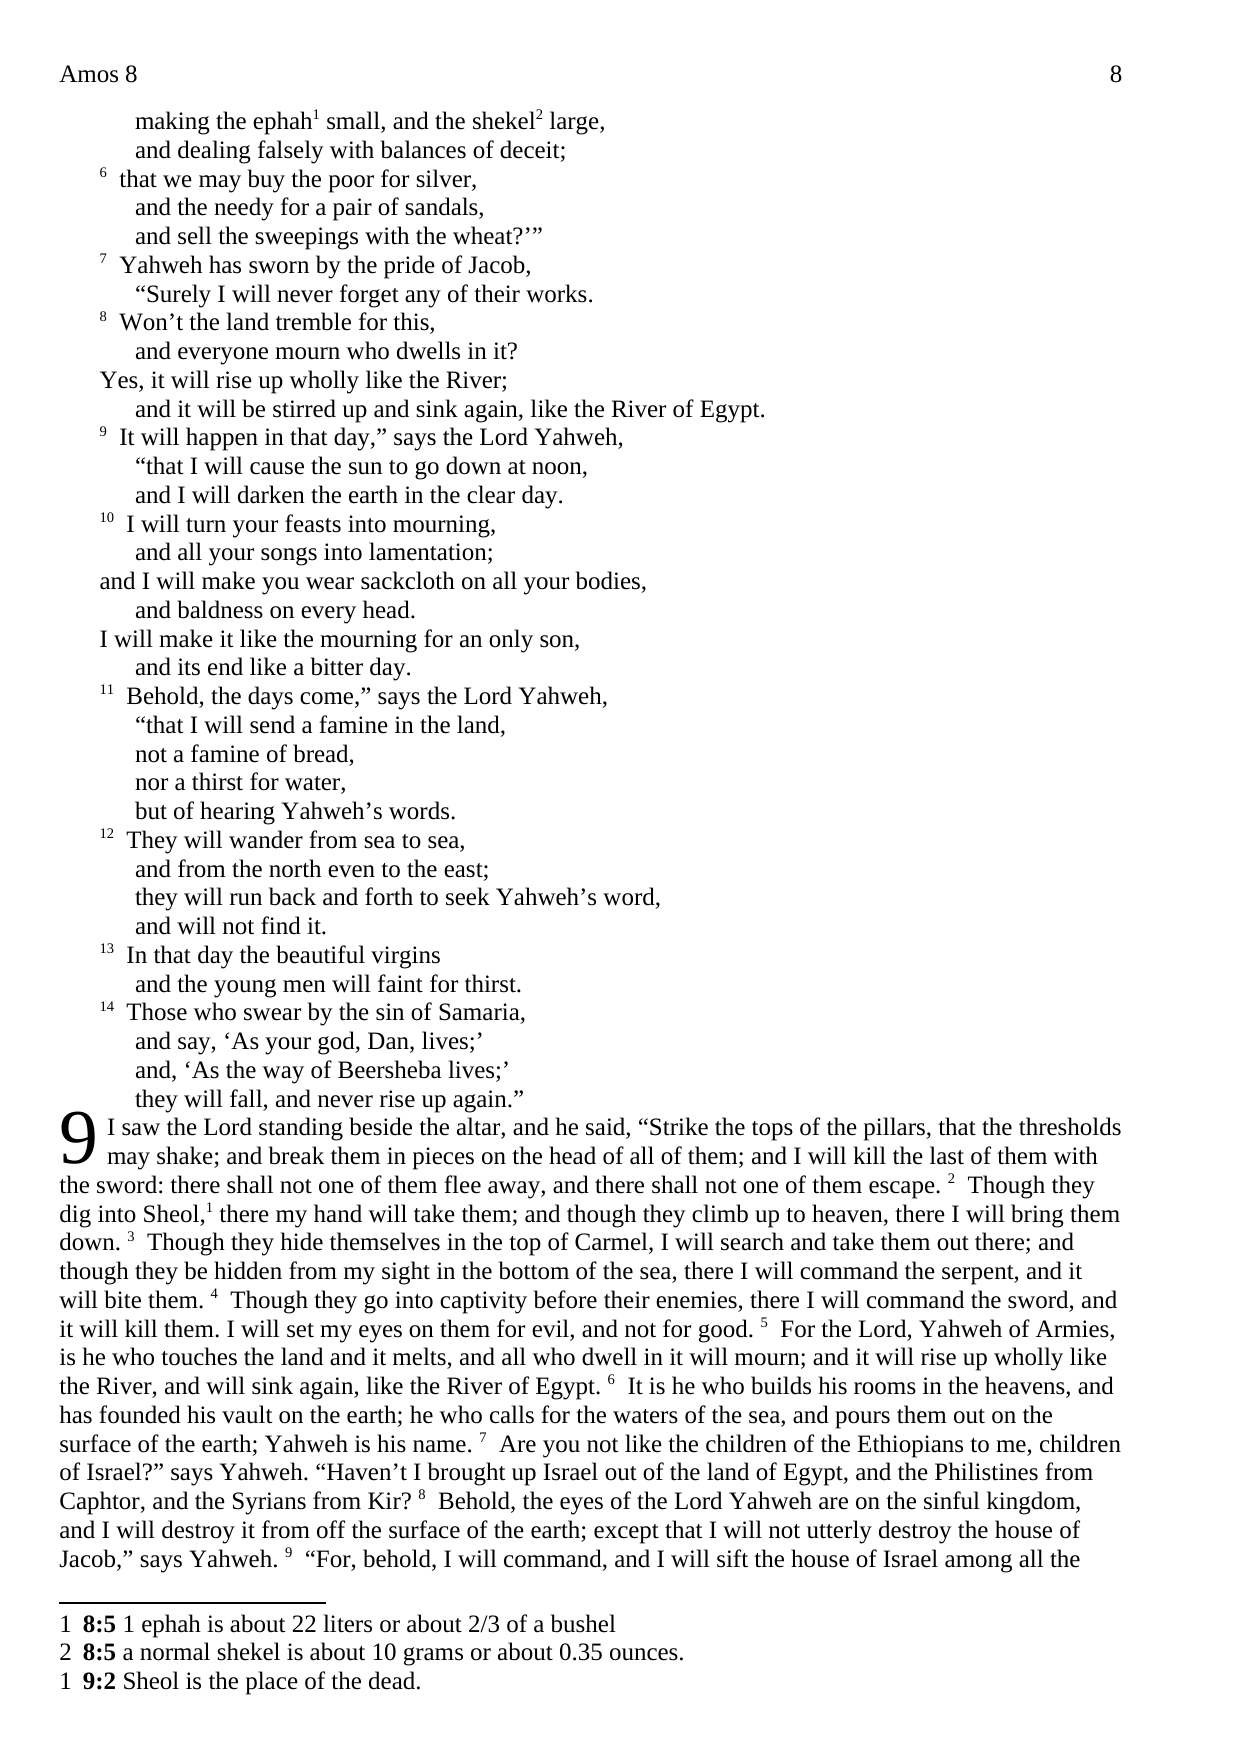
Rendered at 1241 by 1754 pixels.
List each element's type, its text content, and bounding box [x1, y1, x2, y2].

text and dealing falsely with balances of deceit; [135, 135, 1122, 164]
text and all your songs into lamentation; [135, 537, 1122, 566]
text 7 Yahweh has sworn by the pride of Jacob, [99, 250, 1122, 279]
text and the young men will faint for thirst. [135, 969, 1122, 997]
text they will run back and forth to seek Yahweh’s word, [135, 882, 1122, 911]
text and from the north even to the east; [135, 854, 1122, 882]
text 8:5 1 ephah is about 22 liters or about 2/3 of a bushel [59, 1609, 1122, 1637]
text and its end like a bitter day. [135, 652, 1122, 681]
text 9I saw the Lord standing beside the altar, and he said, “Strike the tops of the pillars, that the thresholds may shake; and break them in pieces on the head of all of them; and I will kill the last of them with the sword: there shall not one of them flee away, and there shall not one of them escape. 2 Though they dig into Sheol, there my hand will take them; and though they climb up to heaven, there I will bring them down. 3 Though they hide themselves in the top of Carmel, I will search and take them out there; and though they be hidden from my sight in the bottom of the sea, there I will command the serpent, and it will bite them. 4 Though they go into captivity before their enemies, there I will command the sword, and it will kill them. I will set my eyes on them for evil, and not for good. 5 For the Lord, Yahweh of Armies, is he who touches the land and it melts, and all who dwell in it will mourn; and it will rise up wholly like the River, and will sink again, like the River of Egypt. 6 It is he who builds his rooms in the heavens, and has founded his vault on the earth; he who calls for the waters of the sea, and pours them out on the surface of the earth; Yahweh is his name. 7 Are you not like the children of the Ethiopians to me, children of Israel?” says Yahweh. “Haven’t I brought up Israel out of the land of Egypt, and the Philistines from Caphtor, and the Syrians from Kir? 8 Behold, the eyes of the Lord Yahweh are on the sinful kingdom, and I will destroy it from off the surface of the earth; except that I will not utterly destroy the house of Jacob,” says Yahweh. 9 “For, behold, I will command, and I will sift the house of Israel among all the [59, 1112, 1122, 1572]
text making the ephah small, and the shekel large, [135, 106, 1122, 135]
text and everyone mourn who dwells in it? [135, 336, 1122, 365]
text 9 It will happen in that day,” says the Lord Yahweh, [99, 422, 1122, 451]
text not a famine of bread, [135, 739, 1122, 767]
text and I will darken the earth in the clear day. [135, 480, 1122, 509]
text and it will be stirred up and sink again, like the River of Egypt. [135, 394, 1122, 422]
text and sell the sweepings with the wheat?’” [135, 221, 1122, 250]
text and the needy for a pair of sandals, [135, 192, 1122, 221]
text but of hearing Yahweh’s words. [135, 796, 1122, 825]
text 13 In that day the beautiful virgins [99, 940, 1122, 969]
text “that I will send a famine in the land, [135, 710, 1122, 739]
text and, ‘As the way of Beersheba lives;’ [135, 1055, 1122, 1084]
text and baldness on every head. [135, 595, 1122, 624]
text 6 that we may buy the poor for silver, [99, 164, 1122, 192]
text nor a thirst for water, [135, 767, 1122, 796]
text 8:5 a normal shekel is about 10 grams or about 0.35 ounces. [59, 1637, 1122, 1666]
text 10 I will turn your feasts into mourning, [99, 509, 1122, 537]
text 11 Behold, the days come,” says the Lord Yahweh, [99, 681, 1122, 710]
text I will make it like the mourning for an only son, [99, 624, 1122, 652]
text and say, ‘As your god, Dan, lives;’ [135, 1026, 1122, 1055]
text “Surely I will never forget any of their works. [135, 279, 1122, 307]
text 8 Won’t the land tremble for this, [99, 307, 1122, 336]
text and will not find it. [135, 911, 1122, 940]
text 9:2 Sheol is the place of the dead. [59, 1666, 1122, 1695]
text “that I will cause the sun to go down at noon, [135, 451, 1122, 480]
text Yes, it will rise up wholly like the River; [99, 365, 1122, 394]
text 12 They will wander from sea to sea, [99, 825, 1122, 854]
text and I will make you wear sackcloth on all your bodies, [99, 566, 1122, 595]
text 14 Those who swear by the sin of Samaria, [99, 997, 1122, 1026]
text they will fall, and never rise up again.” [135, 1084, 1122, 1112]
